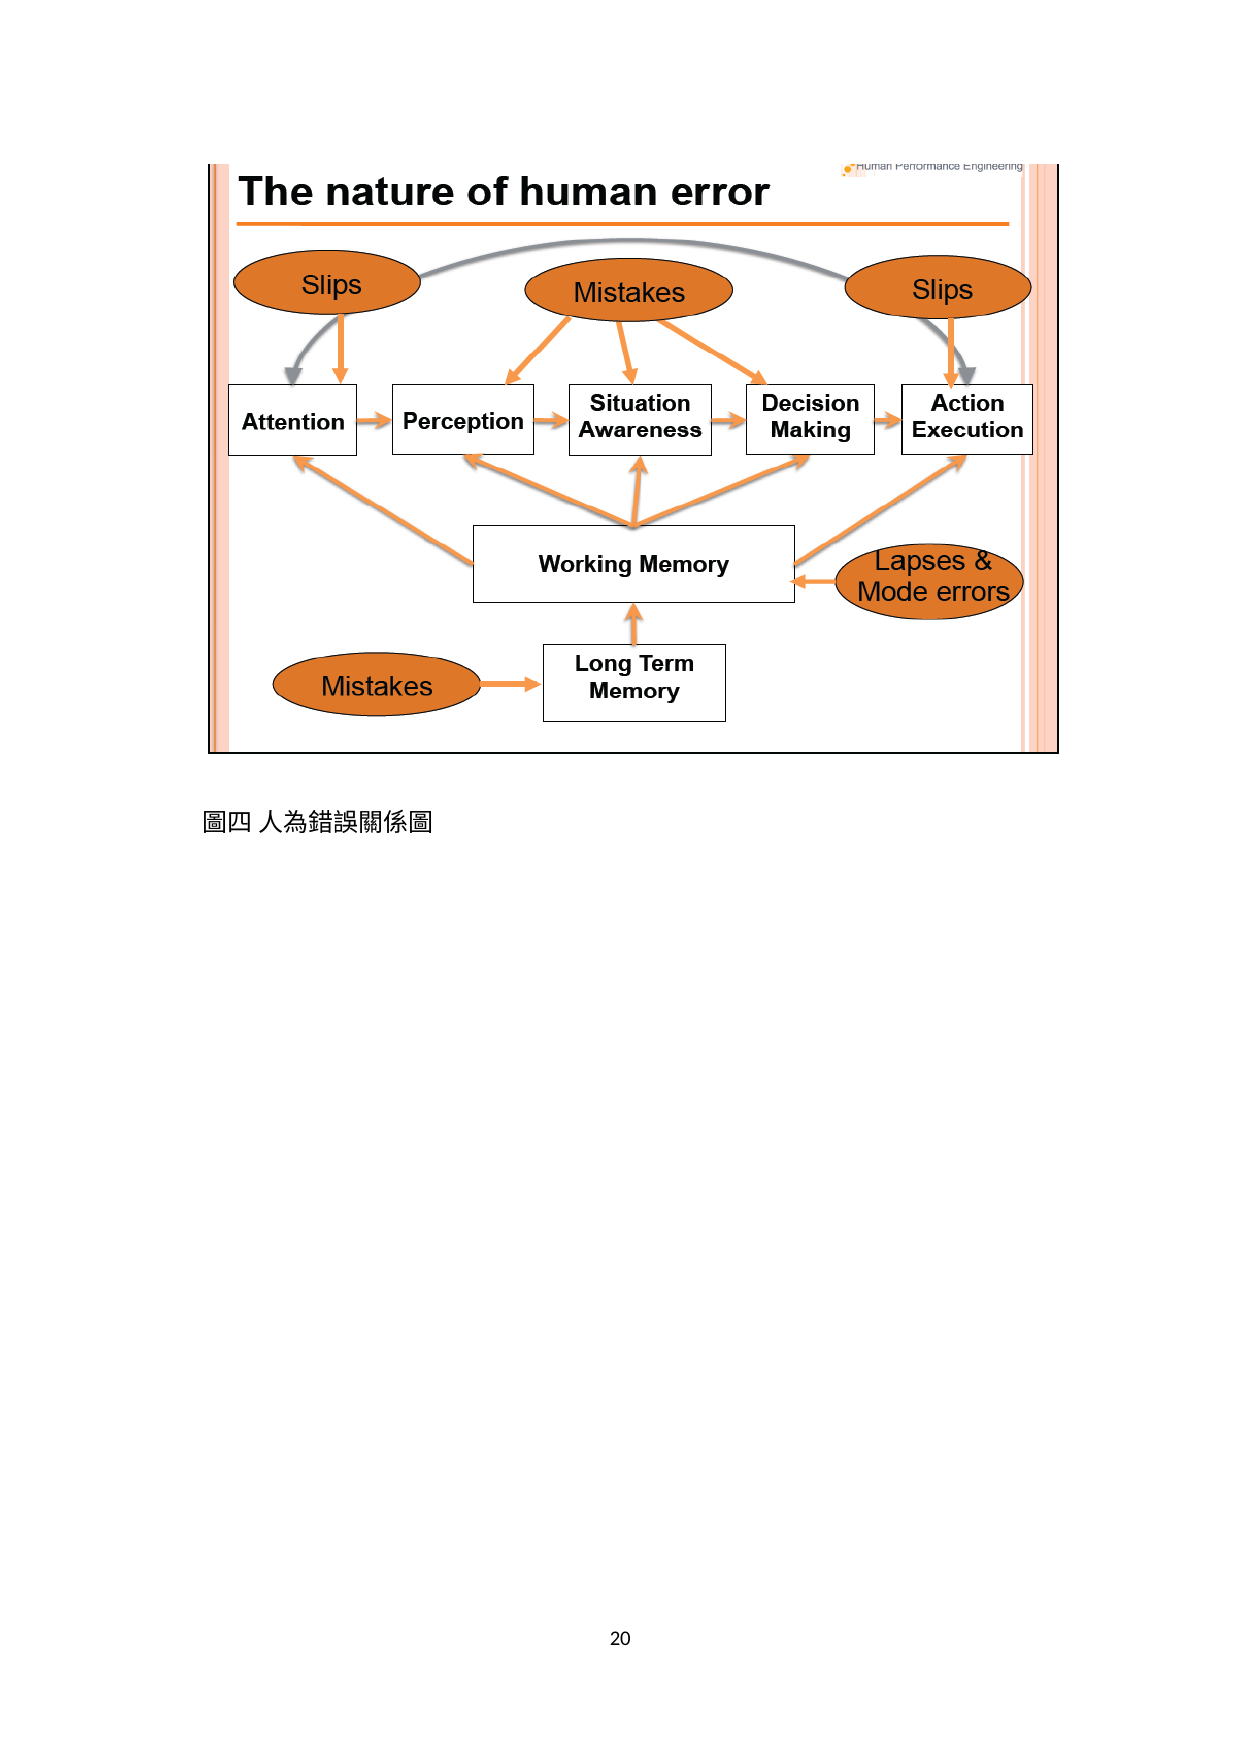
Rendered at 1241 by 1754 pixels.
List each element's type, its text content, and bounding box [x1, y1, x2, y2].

text 圖四 人為錯誤關係圖 [202, 770, 1053, 839]
